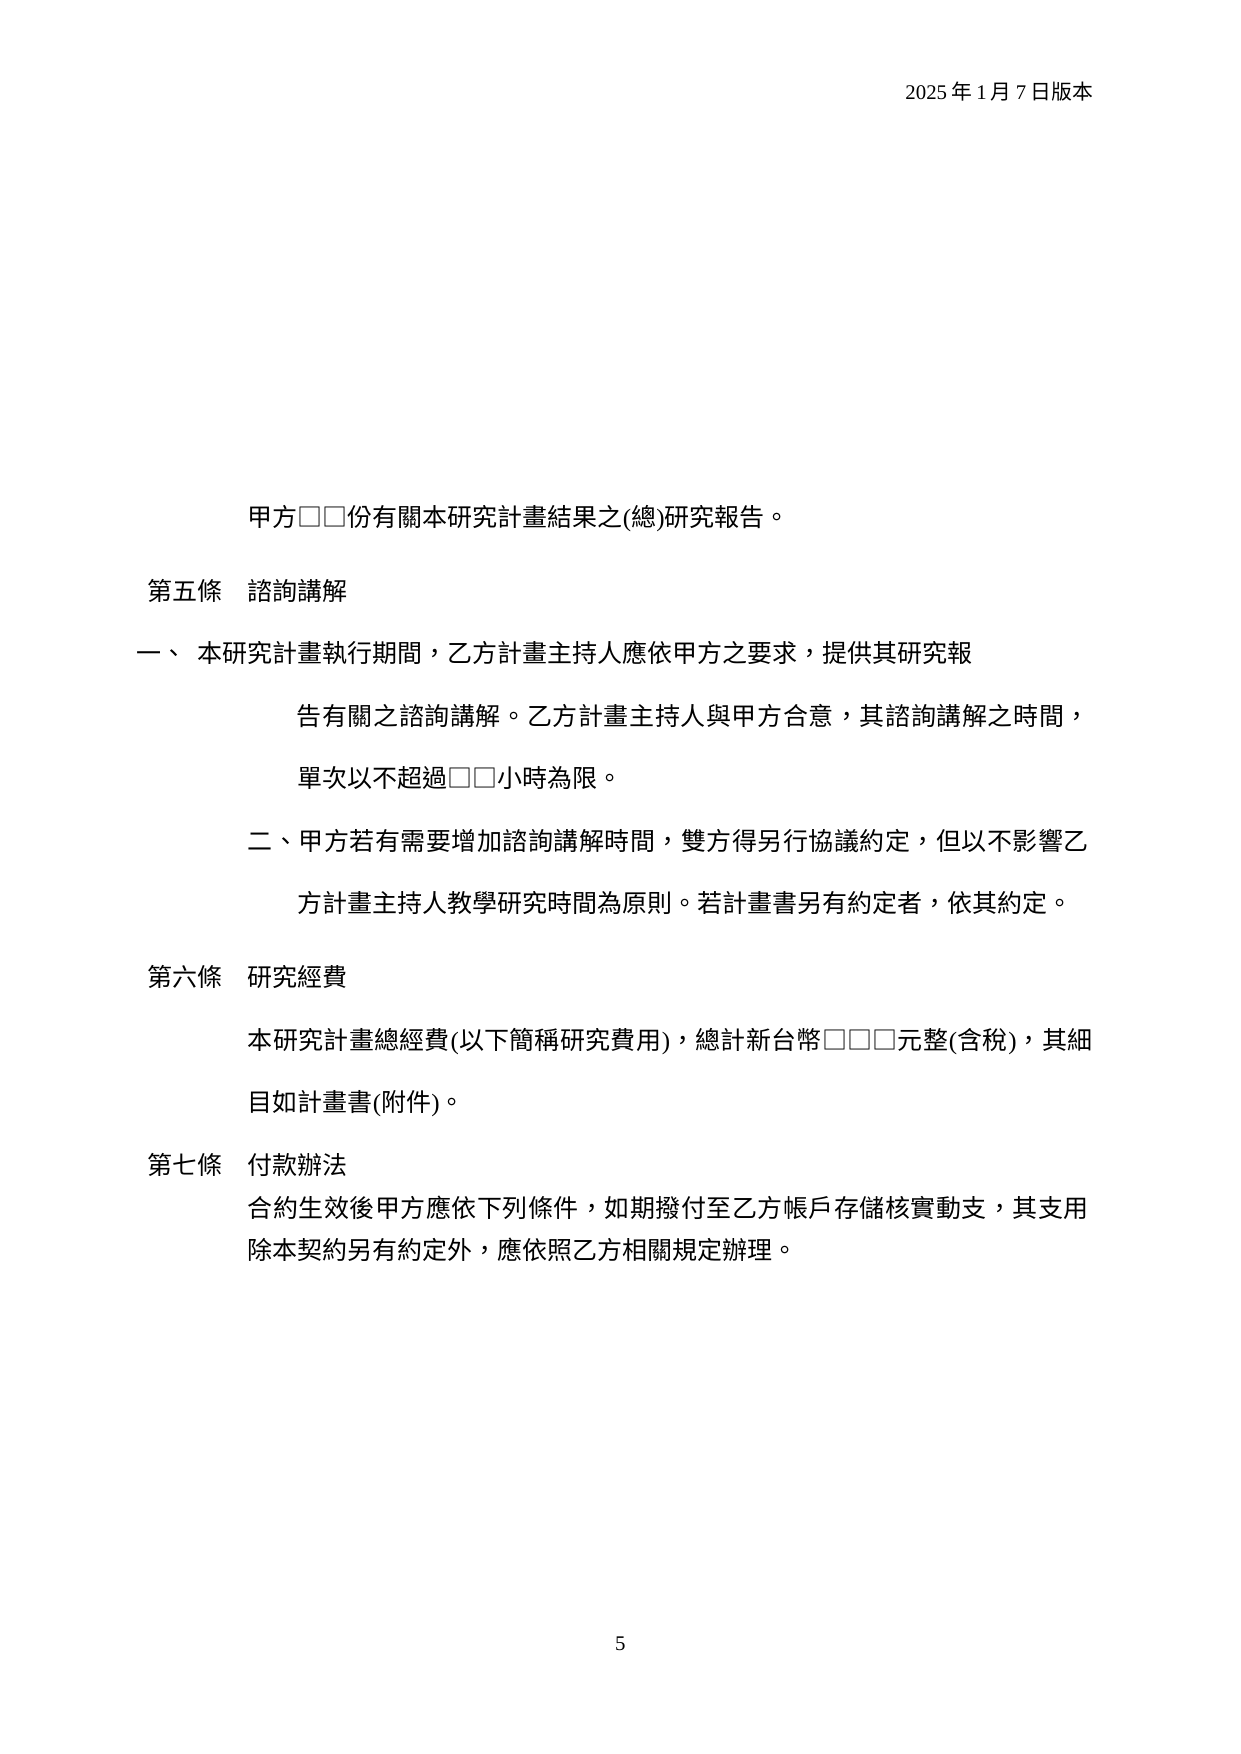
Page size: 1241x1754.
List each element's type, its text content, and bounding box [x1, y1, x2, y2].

list 諮詢講解 [148, 548, 1092, 610]
text 甲方□□份有關本研究計畫結果之(總)研究報告。 [248, 474, 1092, 537]
text 告有關之諮詢講解。乙方計畫主持人與甲方合意，其諮詢講解之時間，單次以不超過□□小時為限。 [296, 673, 1092, 798]
text 合約生效後甲方應依下列條件，如期撥付至乙方帳戶存儲核實動支，其支用除本契約另有約定外，應依照乙方相關規定辦理。 [248, 1184, 1092, 1267]
list 付款辦法 [148, 1122, 1092, 1184]
list 研究經費 [148, 934, 1092, 997]
text 二、甲方若有需要增加諮詢講解時間，雙方得另行協議約定，但以不影響乙方計畫主持人教學研究時間為原則。若計畫書另有約定者，依其約定。 [248, 798, 1092, 923]
list 本研究計畫執行期間，乙方計畫主持人應依甲方之要求，提供其研究報 [136, 610, 1092, 673]
text 本研究計畫總經費(以下簡稱研究費用)，總計新台幣□□□元整(含稅)，其細目如計畫書(附件)。 [248, 997, 1092, 1122]
